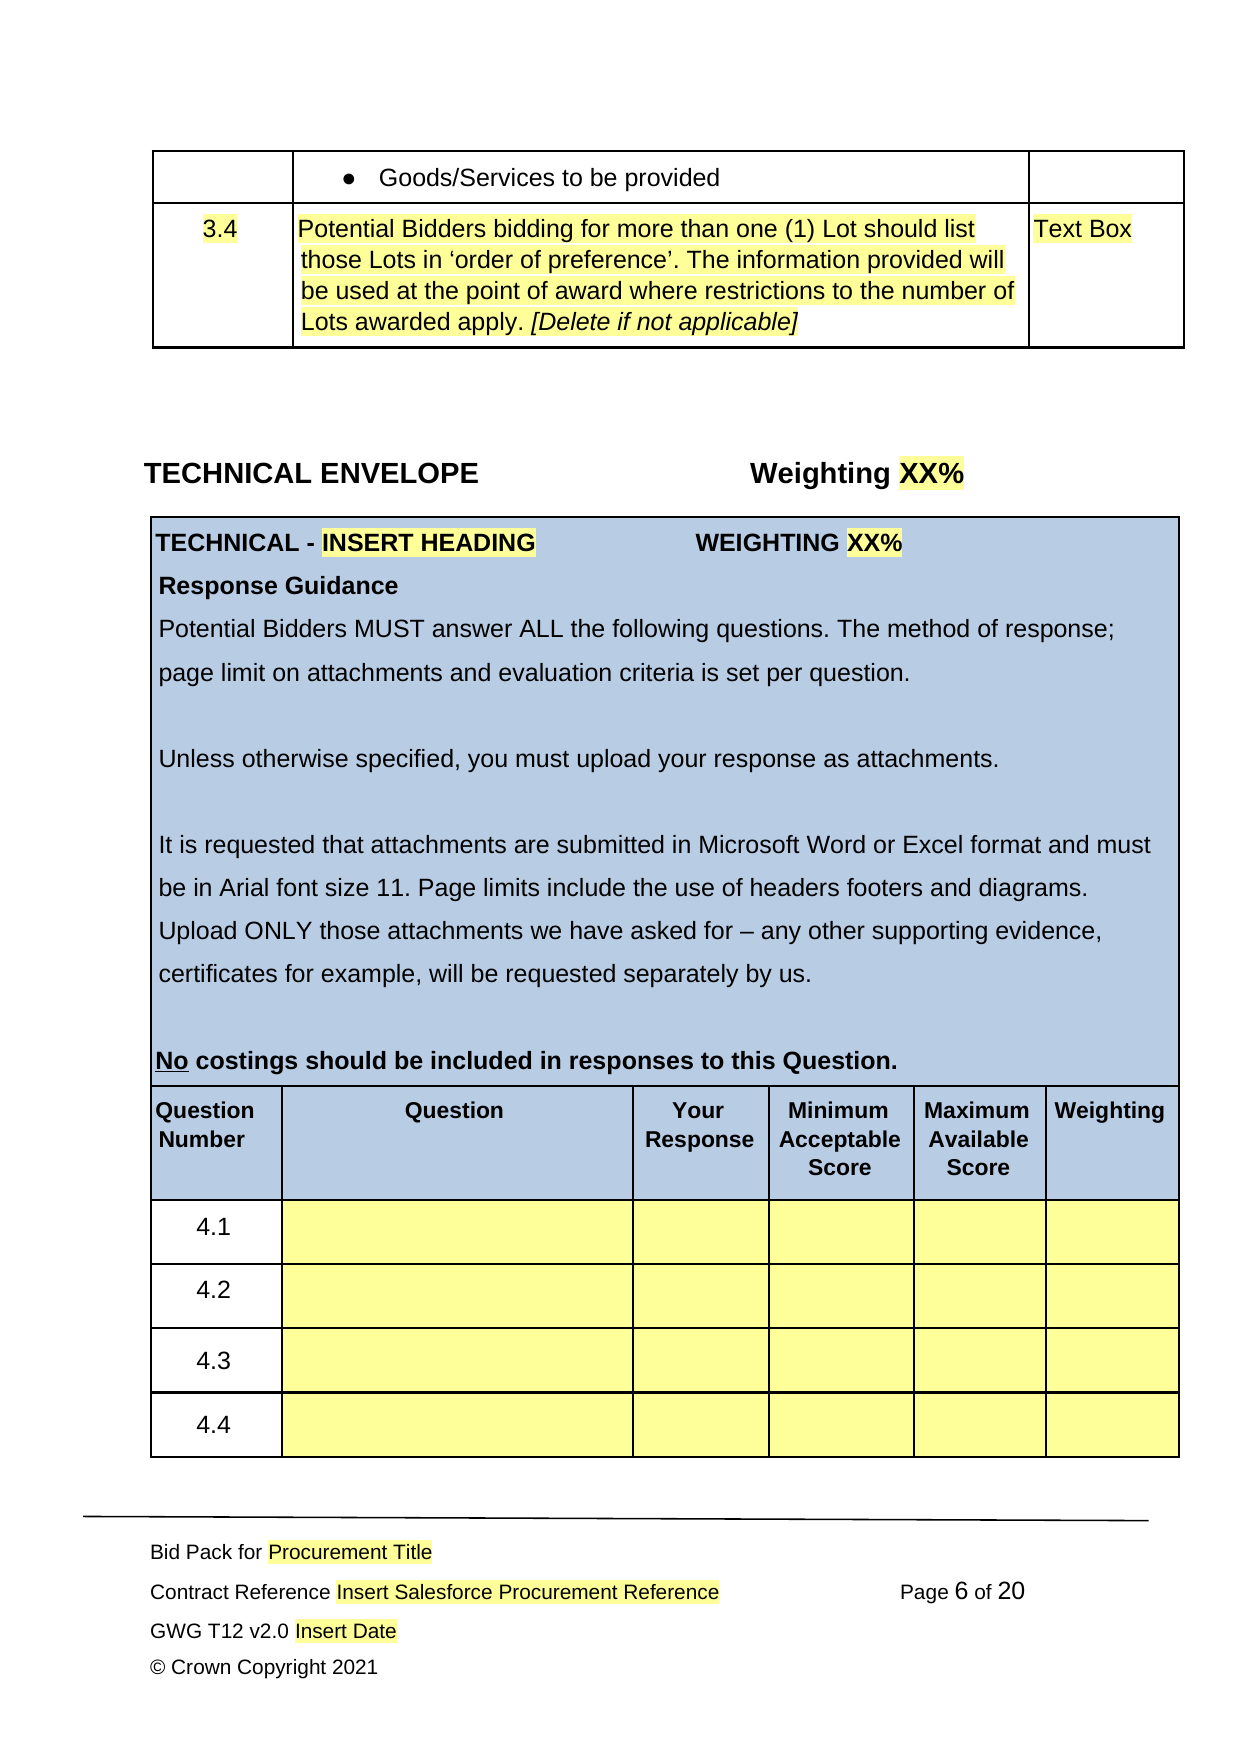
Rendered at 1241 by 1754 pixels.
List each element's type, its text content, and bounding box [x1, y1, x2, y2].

table_cell Please provide details of any sub-contractors you propose to use in order to meet your obligations should you be awarded a Contract. Your response must include their; Trading Name(s) Registered Address(ees) and Contact Details Goods/Services to be provided [294, 152, 1028, 202]
table_cell [770, 1201, 913, 1263]
table_cell Text Box [1030, 204, 1183, 346]
table_cell 4.2 [152, 1265, 281, 1327]
table_cell 4.4 [152, 1394, 281, 1456]
text TECHNICAL ENVELOPE Weighting XX% [144, 456, 1090, 490]
table_cell [915, 1201, 1045, 1263]
table_cell Your Response [634, 1087, 768, 1199]
table_cell Potential Bidders bidding for more than one (1) Lot should list those Lots in ‘order of preference’. The information provided will be used at the point of award where restrictions to the number of Lots awarded apply. [Delete if not applicable] [294, 204, 1028, 346]
table_cell [634, 1265, 768, 1327]
table_cell 3.4 [154, 204, 292, 346]
table_cell [770, 1329, 913, 1391]
table_cell [634, 1201, 768, 1263]
table_cell [634, 1394, 768, 1456]
table_cell [770, 1265, 913, 1327]
table_cell [283, 1394, 632, 1456]
table_cell [1047, 1265, 1178, 1327]
table_cell Minimum Acceptable Score [770, 1087, 913, 1199]
table_cell [1047, 1329, 1178, 1391]
table_cell [283, 1265, 632, 1327]
table_cell [915, 1394, 1045, 1456]
table_cell [154, 152, 292, 202]
table_cell Maximum Available Score [915, 1087, 1045, 1199]
table_cell [283, 1201, 632, 1263]
table_cell [1047, 1394, 1178, 1456]
table_cell Question [283, 1087, 632, 1199]
table_cell 4.3 [152, 1329, 281, 1391]
table_cell [1047, 1201, 1178, 1263]
table_cell [634, 1329, 768, 1391]
table_cell 4.1 [152, 1201, 281, 1263]
table_header TECHNICAL - INSERT HEADING WEIGHTING XX% Response Guidance Potential Bidders MUST answer ALL the following questions. The method of response; page limit on attachments and evaluation criteria is set per question. Unless otherwise specified, you must upload your response as attachments. It is requested that attachments are submitted in Microsoft Word or Excel format and must be in Arial font size 11. Page limits include the use of headers footers and diagrams. Upload ONLY those attachments we have asked for – any other supporting evidence, certificates for example, will be requested separately by us. No costings should be included in responses to this Question. [152, 518, 1178, 1085]
table_cell [915, 1329, 1045, 1391]
table_cell [915, 1265, 1045, 1327]
table_cell [770, 1394, 913, 1456]
table_cell Question Number [152, 1087, 281, 1199]
table_cell [283, 1329, 632, 1391]
table_cell [1030, 152, 1183, 202]
table_cell Weighting [1047, 1087, 1178, 1199]
